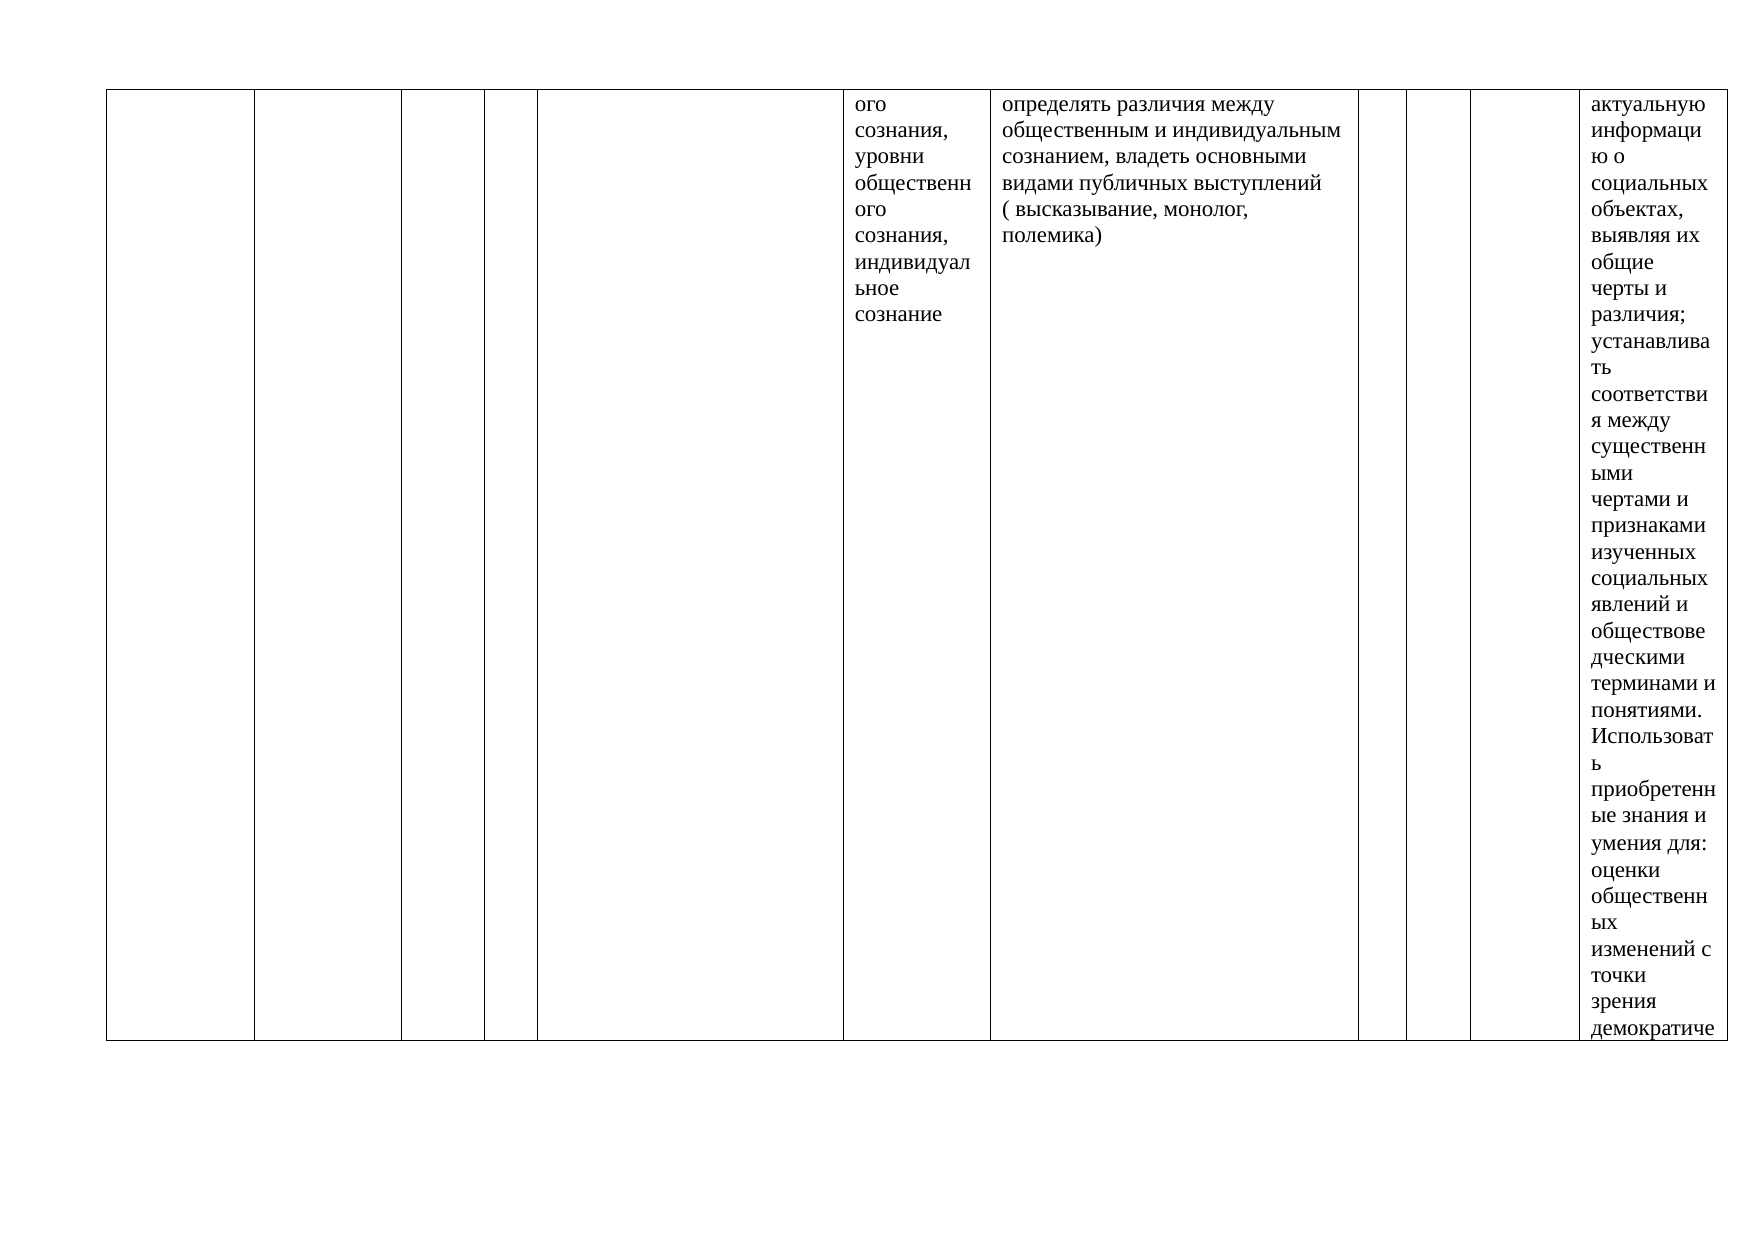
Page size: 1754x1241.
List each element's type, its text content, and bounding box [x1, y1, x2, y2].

table_cell определять различия между общественным и индивидуальным сознанием, владеть основными видами публичных выступлений ( высказывание, монолог, полемика) [991, 90, 1358, 1040]
table_cell [1471, 90, 1579, 1040]
table_cell ого сознания, уровни общественного сознания, индивидуальное сознание [844, 90, 990, 1040]
table_cell актуальную информацию о социальных объектах, выявляя их общие черты и различия; устанавливать соответствия между существенными чертами и признаками изученных социальных явлений и обществоведческими терминами и понятиями. Использовать приобретенные знания и умения для: оценки общественных изменений с точки зрения демократиче [1580, 90, 1727, 1040]
table_cell [402, 90, 484, 1040]
table_cell [1407, 90, 1470, 1040]
table_cell [255, 90, 401, 1040]
table_cell [485, 90, 537, 1040]
table_cell [107, 90, 254, 1040]
table_cell [538, 90, 843, 1040]
table_cell [1359, 90, 1406, 1040]
